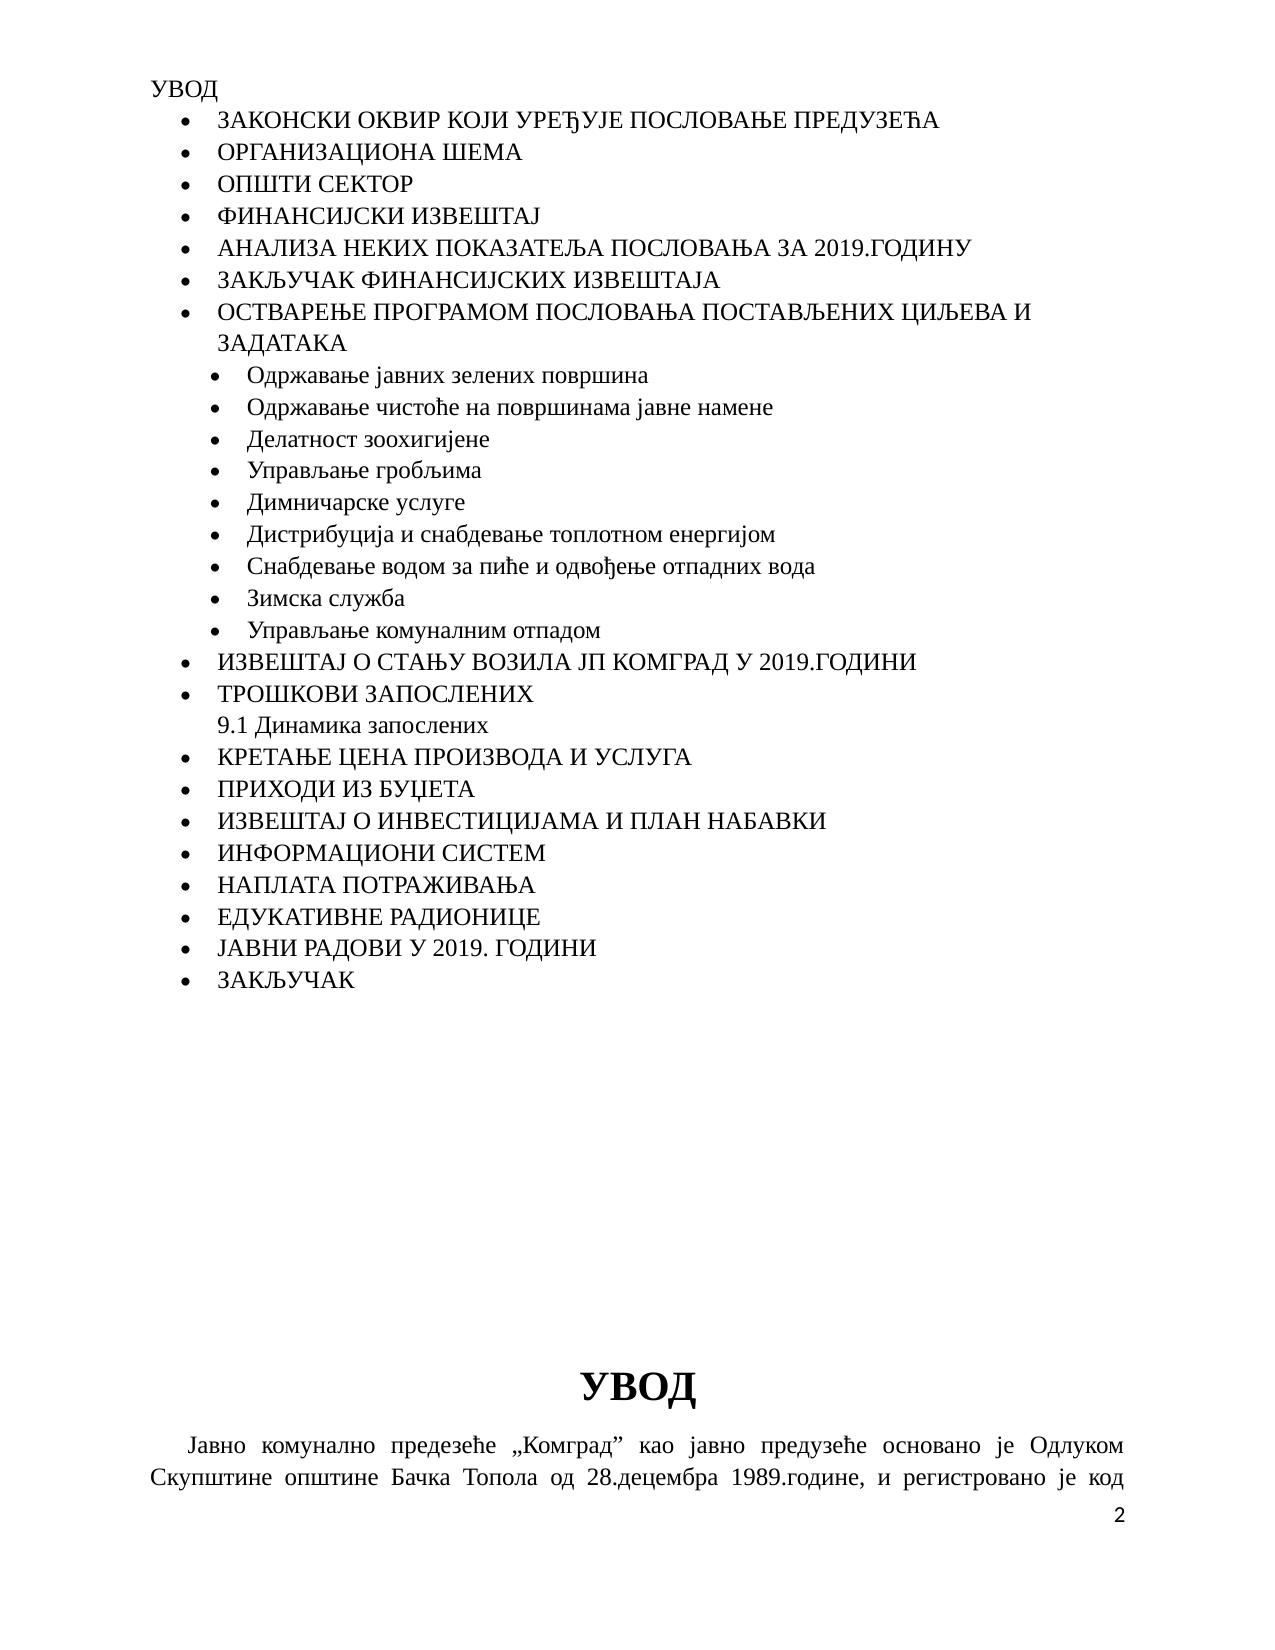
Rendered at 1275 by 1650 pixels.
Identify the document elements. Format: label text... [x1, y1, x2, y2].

text УВОД [150, 1361, 1125, 1409]
list ЗАКЉУЧАК ФИНАНСИЈСКИХ ИЗВЕШТАЈА [179, 265, 1125, 294]
list ОРГАНИЗАЦИОНА ШЕМА [179, 137, 1125, 166]
list ОПШТИ СЕКТОР [179, 169, 1125, 198]
list Одржавање чистоће на површинама јавне намене [209, 392, 1125, 421]
list Делатност зоохигијене [209, 424, 1125, 453]
list АНАЛИЗА НЕКИХ ПОКАЗАТЕЉА ПОСЛОВАЊА ЗА 2019.ГОДИНУ [179, 233, 1125, 262]
list ТРОШКОВИ ЗАПОСЛЕНИХ [179, 679, 1125, 708]
list Управљање гробљима [209, 456, 1125, 485]
list ЗАКЉУЧАК [179, 965, 1125, 994]
list ЗАКОНСКИ ОКВИР КОЈИ УРЕЂУЈЕ ПОСЛОВАЊЕ ПРЕДУЗЕЋА [179, 105, 1125, 134]
list Зимска служба [209, 583, 1125, 612]
list Одржавање јавних зелених површина [209, 360, 1125, 389]
list ИЗВЕШТАЈ О СТАЊУ ВОЗИЛА ЈП КОМГРАД У 2019.ГОДИНИ [179, 647, 1125, 676]
text УВОД [150, 74, 1125, 102]
list ФИНАНСИЈСКИ ИЗВЕШТАЈ [179, 201, 1125, 230]
list ИЗВЕШТАЈ О ИНВЕСТИЦИЈАМА И ПЛАН НАБАВКИ [179, 806, 1125, 835]
list ИНФОРМАЦИОНИ СИСТЕМ [179, 838, 1125, 867]
list ОСТВАРЕЊЕ ПРОГРАМОМ ПОСЛОВАЊА ПОСТАВЉЕНИХ ЦИЉЕВА И ЗАДАТАКА [179, 297, 1125, 357]
list ЕДУКАТИВНЕ РАДИОНИЦЕ [179, 902, 1125, 931]
list КРЕТАЊЕ ЦЕНА ПРОИЗВОДА И УСЛУГА [179, 742, 1125, 771]
list Дистрибуција и снабдевање топлотном енергијом [209, 519, 1125, 548]
text 9.1 Динамика запослених [217, 711, 1125, 739]
list Управљање комуналним отпадом [209, 615, 1125, 644]
text Јавно комунално предезеће „Комград” као јавно предузеће основано је Одлуком Скупштине општине Бачка Топола од 28.децембра 1989.године, и регистровано је код [150, 1431, 1125, 1491]
list Димничарске услуге [209, 487, 1125, 517]
list ЈАВНИ РАДОВИ У 2019. ГОДИНИ [179, 933, 1125, 962]
list НАПЛАТА ПОТРАЖИВАЊА [179, 870, 1125, 899]
list ПРИХОДИ ИЗ БУЏЕТА [179, 774, 1125, 803]
list Снабдевање водом за пиће и одвођење отпадних вода [209, 551, 1125, 580]
